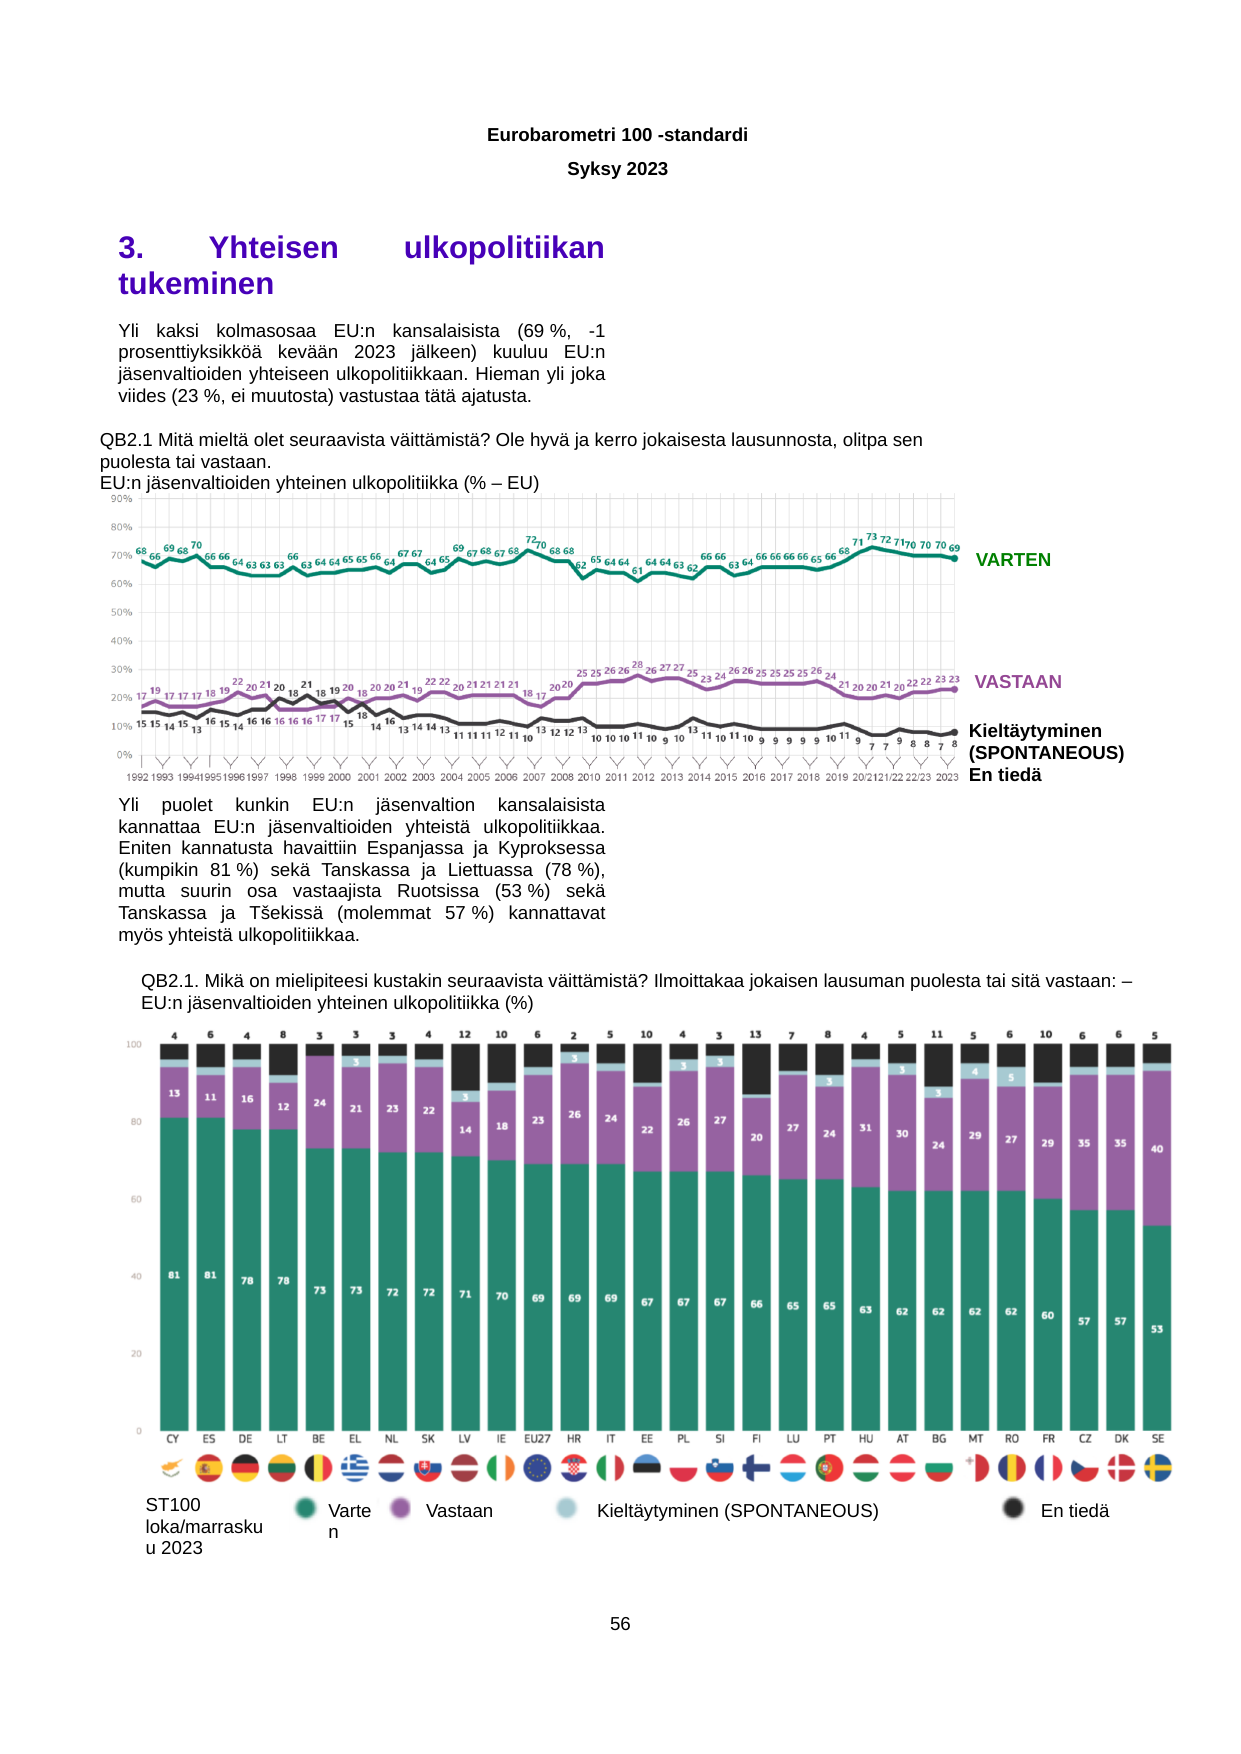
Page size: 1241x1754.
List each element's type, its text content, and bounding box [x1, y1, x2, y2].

subtitle 3. Yhteisen ulkopolitiikan tukeminen [118, 229, 605, 301]
text Yli puolet kunkin EU:n jäsenvaltion kansalaisista kannattaa EU:n jäsenvaltioiden yhteistä ulkopolitiikkaa. Eniten kannatusta havaittiin Espanjassa ja Kyproksessa (kumpikin 81 %) sekä Tanskassa ja Liettuassa (78 %), mutta suurin osa vastaajista Ruotsissa (53 %) sekä Tanskassa ja Tšekissä (molemmat 57 %) kannattavat myös yhteistä ulkopolitiikkaa. [118, 794, 605, 945]
picture [522, 482, 529, 488]
picture [118, 1022, 1180, 1533]
text Yli puolet kunkin EU:n jäsenvaltion kansalaisista kannattaa EU:n jäsenvaltioiden yhteistä ulkopolitiikkaa. Eniten kannatusta havaittiin Espanjassa ja Kyproksessa (kumpikin 81 %) sekä Tanskassa ja Liettuassa (78 %), mutta suurin osa vastaajista Ruotsissa (53 %) sekä Tanskassa ja Tšekissä (molemmat 57 %) kannattavat myös yhteistä ulkopolitiikkaa. [118, 418, 605, 482]
picture [102, 482, 964, 794]
text Yli kaksi kolmasosaa EU:n kansalaisista (69 %, -1 prosenttiyksikköä kevään 2023 jälkeen) kuuluu EU:n jäsenvaltioiden yhteiseen ulkopolitiikkaan. Hieman yli joka viides (23 %, ei muutosta) vastustaa tätä ajatusta. [118, 320, 605, 406]
picture [115, 482, 122, 488]
